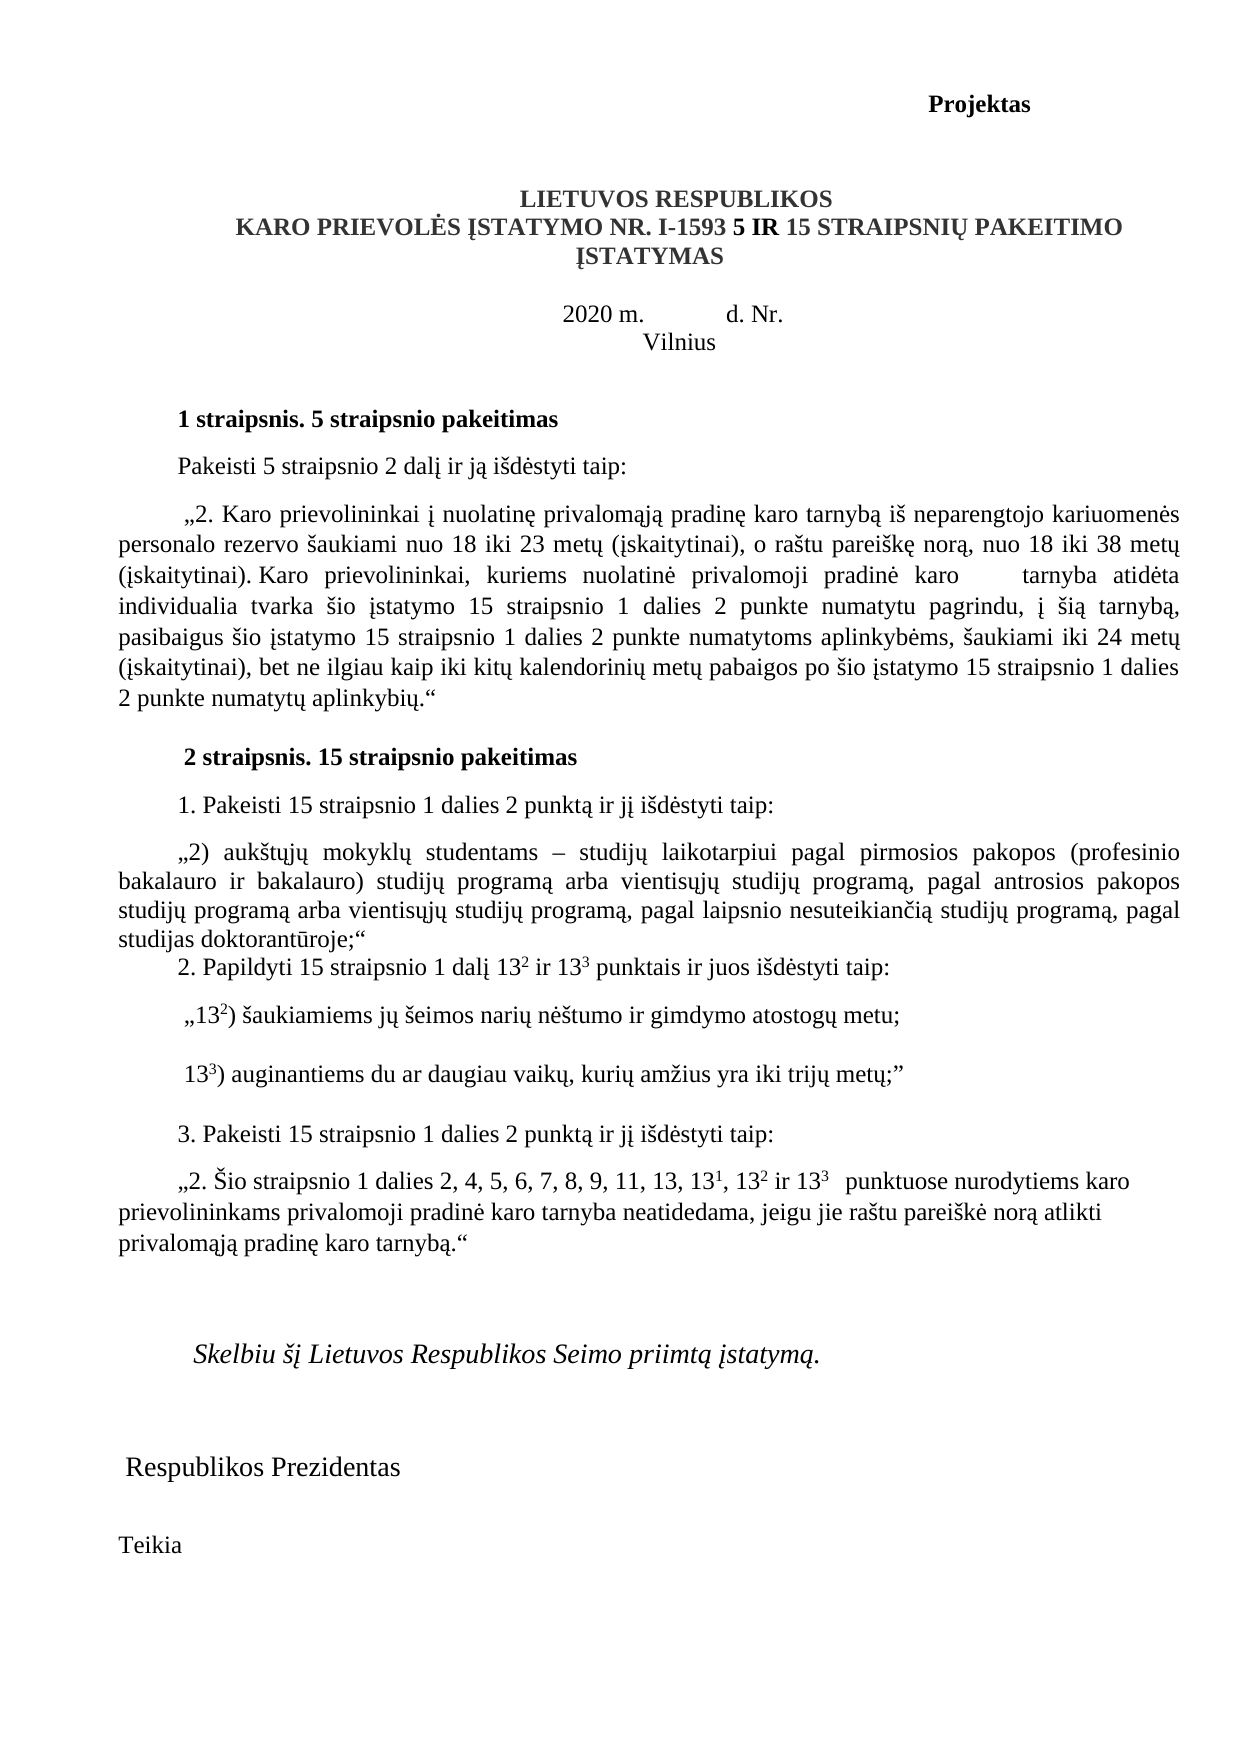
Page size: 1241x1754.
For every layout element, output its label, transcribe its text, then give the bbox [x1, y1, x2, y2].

text „132) šaukiamiems jų šeimos narių nėštumo ir gimdymo atostogų metu; [118, 1000, 1181, 1029]
text 1 straipsnis. 5 straipsnio pakeitimas [118, 404, 1181, 432]
text 133) auginantiems du ar daugiau vaikų, kurių amžius yra iki trijų metų;” [118, 1059, 1181, 1088]
text „2) aukštųjų mokyklų studentams – studijų laikotarpiui pagal pirmosios pakopos (profesinio bakalauro ir bakalauro) studijų programą arba vientisųjų studijų programą, pagal antrosios pakopos studijų programą arba vientisųjų studijų programą, pagal laipsnio nesuteikiančią studijų programą, pagal studijas doktorantūroje;“ [118, 837, 1181, 952]
text „2. Šio straipsnio 1 dalies 2, 4, 5, 6, 7, 8, 9, 11, 13, 131, 132 ir 133 punktuose nurodytiems karo prievolininkams privalomoji pradinė karo tarnyba neatidedama, jeigu jie raštu pareiškė norą atlikti privalomąją pradinę karo tarnybą.“ [118, 1166, 1181, 1257]
text Teikia [118, 1530, 1181, 1558]
text Skelbiu šį Lietuvos Respublikos Seimo priimtą įstatymą. [118, 1332, 1181, 1370]
text „2. Karo prievolininkai į nuolatinę privalomąją pradinę karo tarnybą iš neparengtojo kariuomenės personalo rezervo šaukiami nuo 18 iki 23 metų (įskaitytinai), o raštu pareiškę norą, nuo 18 iki 38 metų (įskaitytinai). Karo prievolininkai, kuriems nuolatinė privalomoji pradinė karo tarnyba atidėta individualia tvarka šio įstatymo 15 straipsnio 1 dalies 2 punkte numatytu pagrindu, į šią tarnybą, pasibaigus šio įstatymo 15 straipsnio 1 dalies 2 punkte numatytoms aplinkybėms, šaukiami iki 24 metų (įskaitytinai), bet ne ilgiau kaip iki kitų kalendorinių metų pabaigos po šio įstatymo 15 straipsnio 1 dalies 2 punkte numatytų aplinkybių.“ [118, 499, 1181, 712]
text KARO PRIEVOLĖS ĮSTATYMO NR. I-1593 5 IR 15 STRAIPSNIŲ PAKEITIMO ĮSTATYMAS [118, 212, 1181, 270]
text Respublikos Prezidentas [118, 1445, 1181, 1482]
text Pakeisti 5 straipsnio 2 dalį ir ją išdėstyti taip: [118, 451, 1181, 480]
text 1. Pakeisti 15 straipsnio 1 dalies 2 punktą ir jį išdėstyti taip: [118, 790, 1181, 819]
text 3. Pakeisti 15 straipsnio 1 dalies 2 punktą ir jį išdėstyti taip: [118, 1119, 1181, 1148]
text Vilnius [118, 327, 1181, 356]
text Projektas [793, 89, 1181, 117]
text LIETUVOS RESPUBLIKOS [118, 184, 1181, 212]
text 2 straipsnis. 15 straipsnio pakeitimas [118, 742, 1181, 771]
text 2020 m. d. Nr. [118, 299, 1181, 327]
text 2. Papildyti 15 straipsnio 1 dalį 132 ir 133 punktais ir juos išdėstyti taip: [118, 952, 1181, 981]
